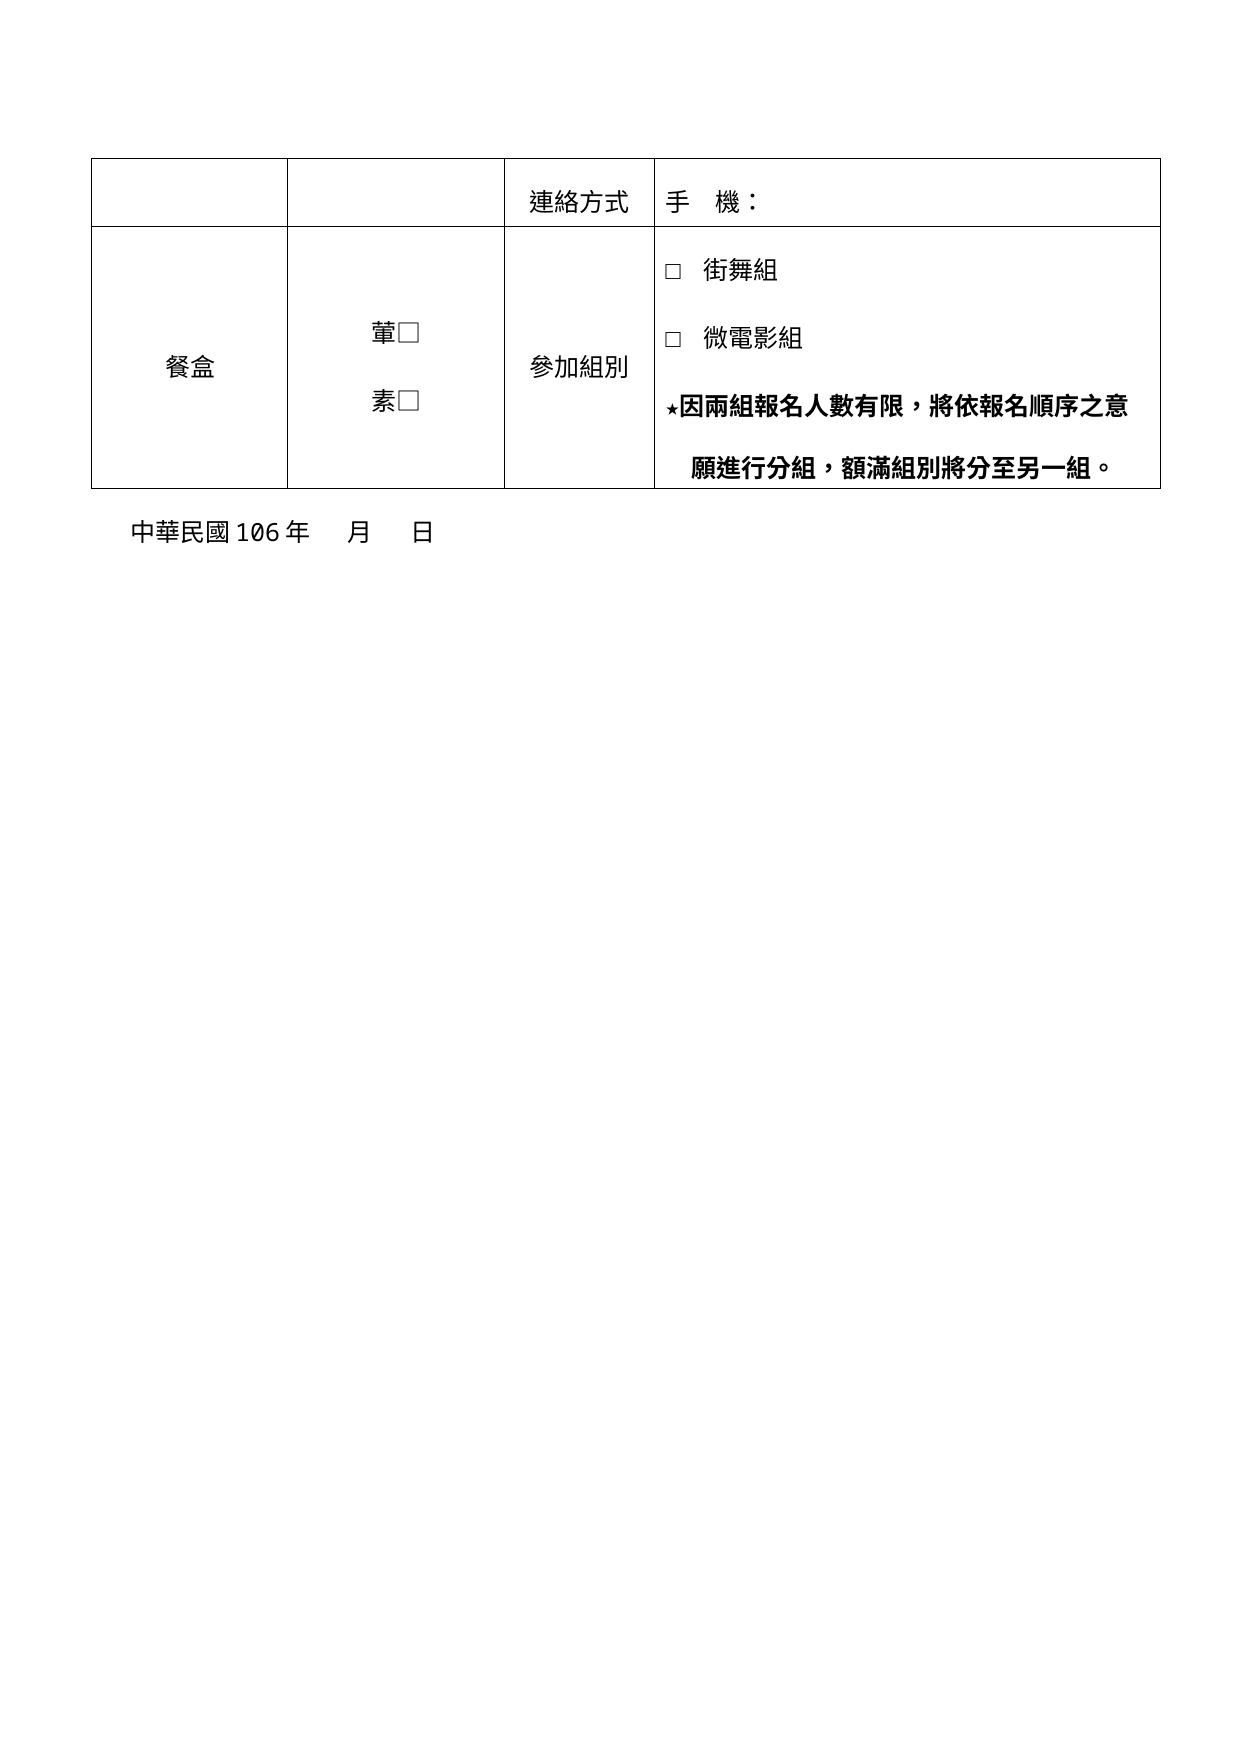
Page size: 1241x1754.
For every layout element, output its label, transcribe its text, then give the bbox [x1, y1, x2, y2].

table_cell [92, 159, 287, 226]
table_cell 餐盒 [92, 227, 287, 488]
table_cell 參加組別 [505, 227, 654, 488]
text 中華民國106年 月 日 [130, 489, 1122, 551]
table_cell 連絡方式 [505, 159, 654, 226]
table_cell 街舞組 微電影組 ★因兩組報名人數有限，將依報名順序之意願進行分組，額滿組別將分至另一組。 [655, 227, 1160, 488]
table_cell 手 機： [655, 159, 1160, 226]
table_cell 葷□ 素□ [288, 227, 504, 488]
table_cell [288, 159, 504, 226]
